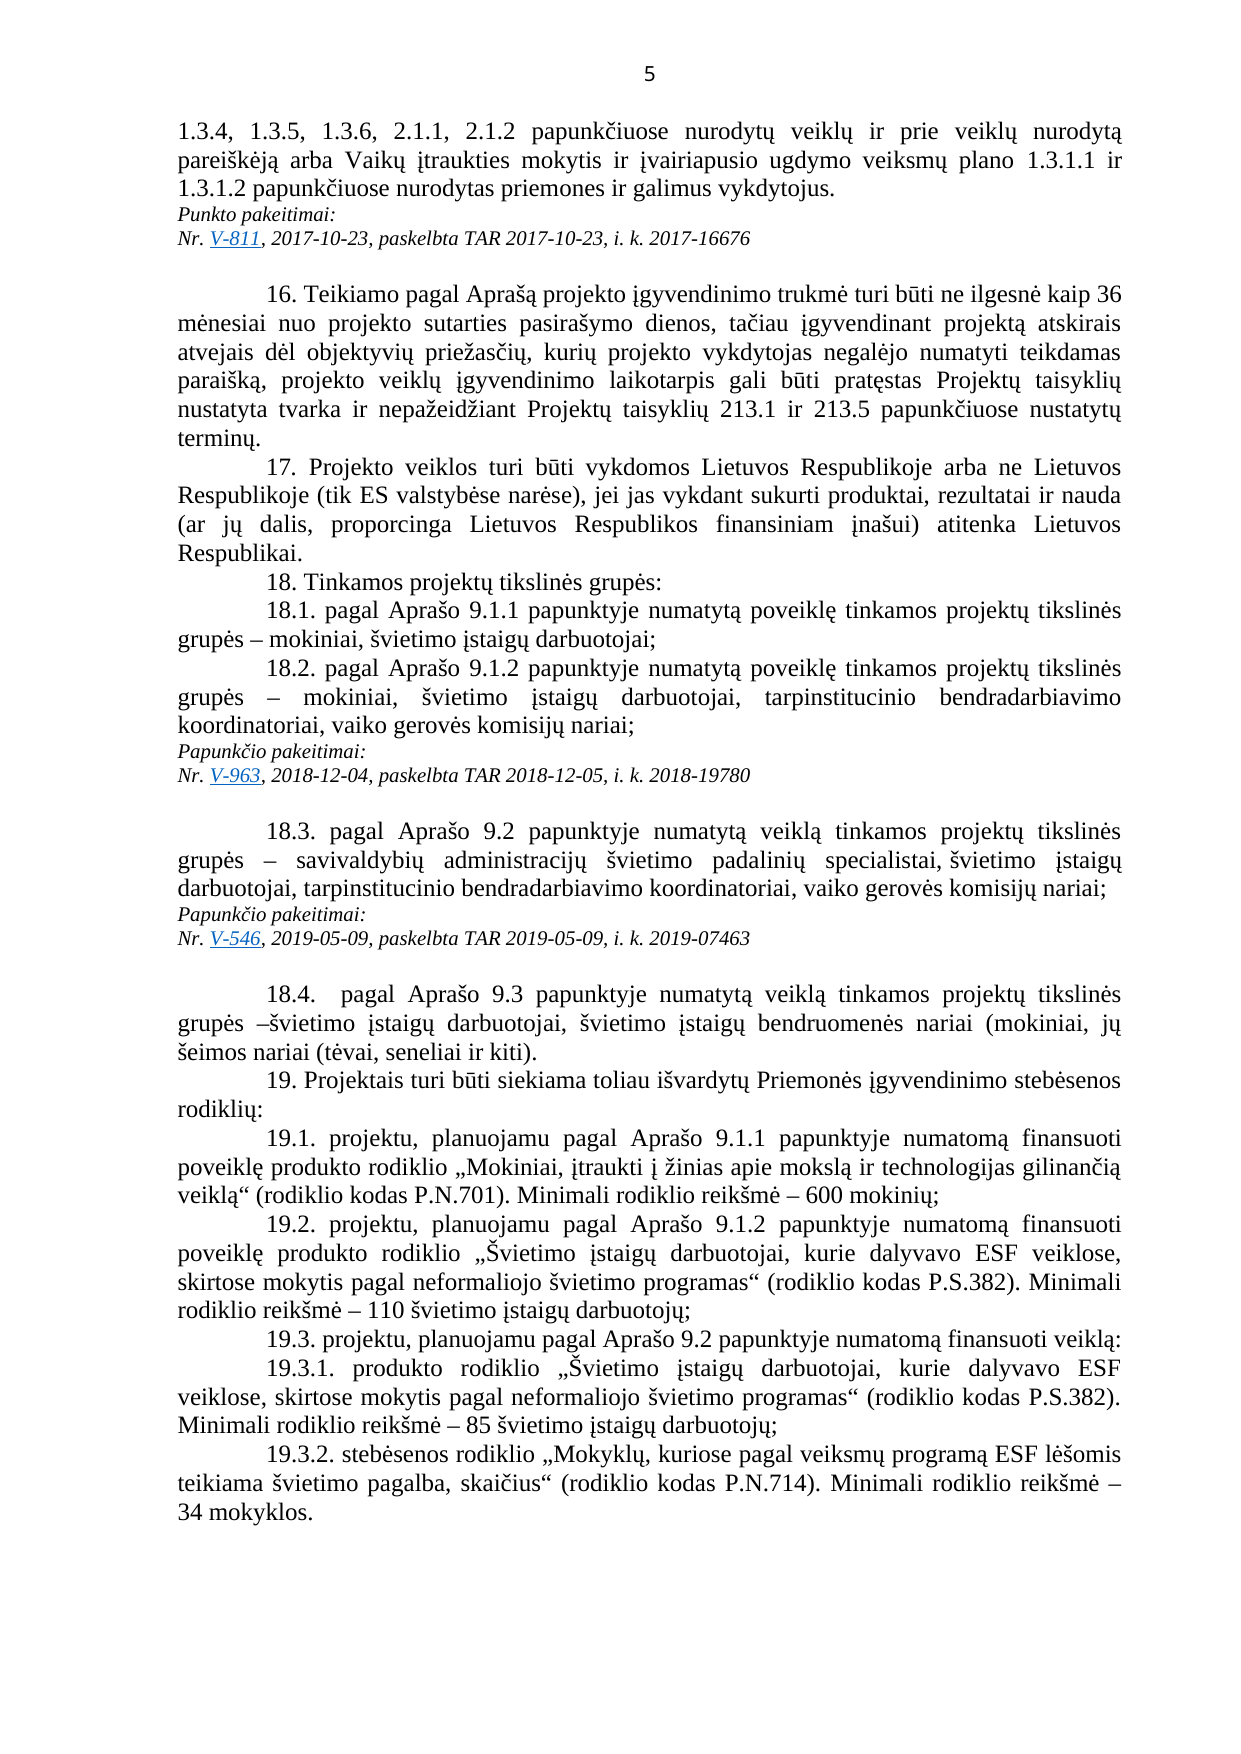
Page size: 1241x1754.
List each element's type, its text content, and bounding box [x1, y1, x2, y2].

text 17. Projekto veiklos turi būti vykdomos Lietuvos Respublikoje arba ne Lietuvos Respublikoje (tik ES valstybėse narėse), jei jas vykdant sukurti produktai, rezultatai ir nauda (ar jų dalis, proporcinga Lietuvos Respublikos finansiniam įnašui) atitenka Lietuvos Respublikai. [177, 452, 1122, 567]
text Punkto pakeitimai: [177, 202, 1122, 226]
text 19.3.1. produkto rodiklio „Švietimo įstaigų darbuotojai, kurie dalyvavo ESF veiklose, skirtose mokytis pagal neformaliojo švietimo programas“ (rodiklio kodas P.S.382). Minimali rodiklio reikšmė – 85 švietimo įstaigų darbuotojų; [177, 1353, 1122, 1439]
text 1.3.4, 1.3.5, 1.3.6, 2.1.1, 2.1.2 papunkčiuose nurodytų veiklų ir prie veiklų nurodytą pareiškėją arba Vaikų įtraukties mokytis ir įvairiapusio ugdymo veiksmų plano 1.3.1.1 ir 1.3.1.2 papunkčiuose nurodytas priemones ir galimus vykdytojus. [177, 116, 1122, 202]
text 19.2. projektu, planuojamu pagal Aprašo 9.1.2 papunktyje numatomą finansuoti poveiklę produkto rodiklio „Švietimo įstaigų darbuotojai, kurie dalyvavo ESF veiklose, skirtose mokytis pagal neformaliojo švietimo programas“ (rodiklio kodas P.S.382). Minimali rodiklio reikšmė – 110 švietimo įstaigų darbuotojų; [177, 1209, 1122, 1324]
text 18.1. pagal Aprašo 9.1.1 papunktyje numatytą poveiklę tinkamos projektų tikslinės grupės – mokiniai, švietimo įstaigų darbuotojai; [177, 595, 1122, 653]
text 19.1. projektu, planuojamu pagal Aprašo 9.1.1 papunktyje numatomą finansuoti poveiklę produkto rodiklio „Mokiniai, įtraukti į žinias apie mokslą ir technologijas gilinančią veiklą“ (rodiklio kodas P.N.701). Minimali rodiklio reikšmė – 600 mokinių; [177, 1123, 1122, 1209]
text Nr. V-963, 2018-12-04, paskelbta TAR 2018-12-05, i. k. 2018-19780 [177, 763, 1122, 787]
text Papunkčio pakeitimai: [177, 739, 1122, 763]
text 18. Tinkamos projektų tikslinės grupės: [177, 567, 1122, 595]
text Papunkčio pakeitimai: [177, 902, 1122, 926]
text 19.3. projektu, planuojamu pagal Aprašo 9.2 papunktyje numatomą finansuoti veiklą: [177, 1324, 1122, 1353]
text 18.4. pagal Aprašo 9.3 papunktyje numatytą veiklą tinkamos projektų tikslinės grupės –švietimo įstaigų darbuotojai, švietimo įstaigų bendruomenės nariai (mokiniai, jų šeimos nariai (tėvai, seneliai ir kiti). [177, 979, 1122, 1065]
text 19.3.2. stebėsenos rodiklio „Mokyklų, kuriose pagal veiksmų programą ESF lėšomis teikiama švietimo pagalba, skaičius“ (rodiklio kodas P.N.714). Minimali rodiklio reikšmė – 34 mokyklos. [177, 1439, 1122, 1525]
text 19. Projektais turi būti siekiama toliau išvardytų Priemonės įgyvendinimo stebėsenos rodiklių: [177, 1065, 1122, 1123]
text Nr. V-546, 2019-05-09, paskelbta TAR 2019-05-09, i. k. 2019-07463 [177, 926, 1122, 950]
text 18.3. pagal Aprašo 9.2 papunktyje numatytą veiklą tinkamos projektų tikslinės grupės – savivaldybių administracijų švietimo padalinių specialistai, švietimo įstaigų darbuotojai, tarpinstitucinio bendradarbiavimo koordinatoriai, vaiko gerovės komisijų nariai; [177, 816, 1122, 902]
text Nr. V-811, 2017-10-23, paskelbta TAR 2017-10-23, i. k. 2017-16676 [177, 226, 1122, 250]
text 16. Teikiamo pagal Aprašą projekto įgyvendinimo trukmė turi būti ne ilgesnė kaip 36 mėnesiai nuo projekto sutarties pasirašymo dienos, tačiau įgyvendinant projektą atskirais atvejais dėl objektyvių priežasčių, kurių projekto vykdytojas negalėjo numatyti teikdamas paraišką, projekto veiklų įgyvendinimo laikotarpis gali būti pratęstas Projektų taisyklių nustatyta tvarka ir nepažeidžiant Projektų taisyklių 213.1 ir 213.5 papunkčiuose nustatytų terminų. [177, 279, 1122, 452]
text 18.2. pagal Aprašo 9.1.2 papunktyje numatytą poveiklę tinkamos projektų tikslinės grupės – mokiniai, švietimo įstaigų darbuotojai, tarpinstitucinio bendradarbiavimo koordinatoriai, vaiko gerovės komisijų nariai; [177, 653, 1122, 739]
